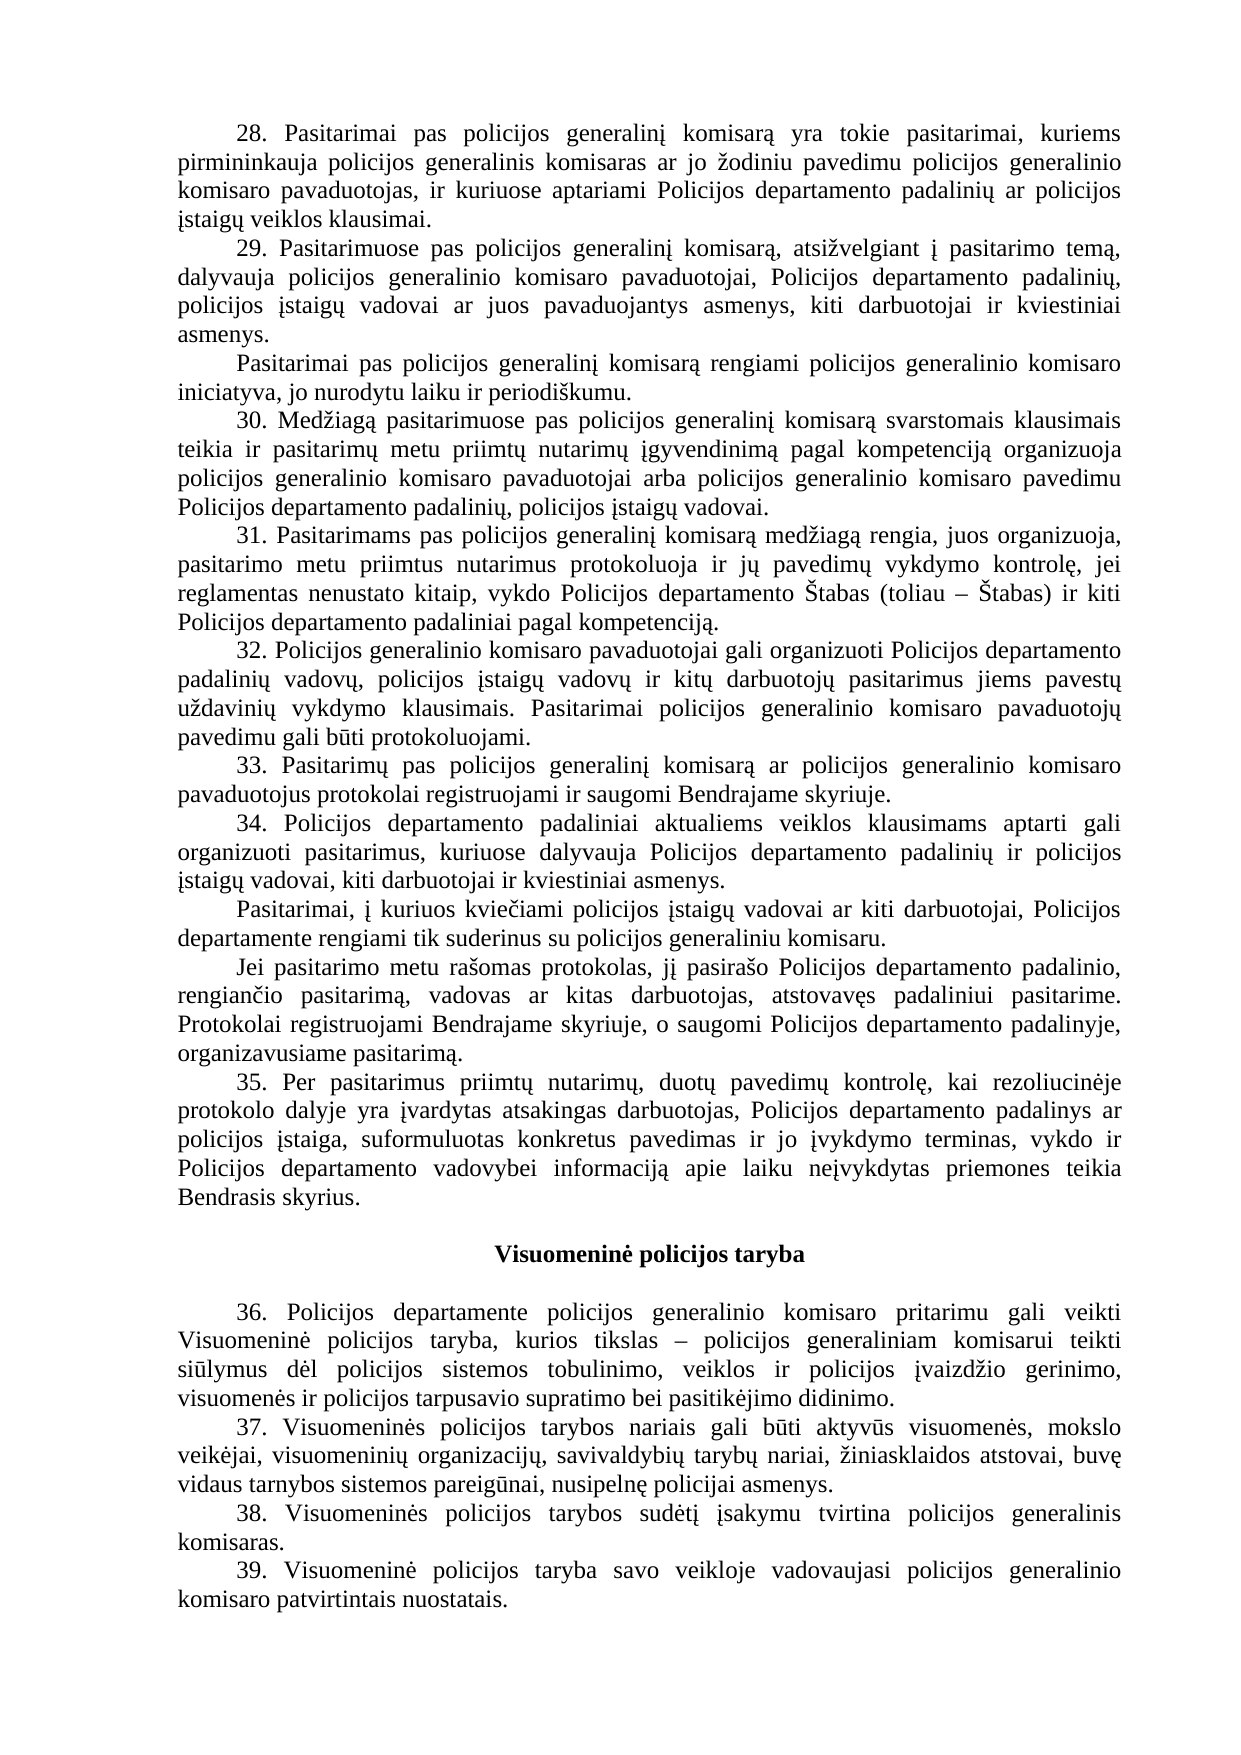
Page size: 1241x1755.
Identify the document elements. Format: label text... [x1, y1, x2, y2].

text 29. Pasitarimuose pas policijos generalinį komisarą, atsižvelgiant į pasitarimo temą, dalyvauja policijos generalinio komisaro pavaduotojai, Policijos departamento padalinių, policijos įstaigų vadovai ar juos pavaduojantys asmenys, kiti darbuotojai ir kviestiniai asmenys. [177, 233, 1122, 348]
text 33. Pasitarimų pas policijos generalinį komisarą ar policijos generalinio komisaro pavaduotojus protokolai registruojami ir saugomi Bendrajame skyriuje. [177, 751, 1122, 808]
text 34. Policijos departamento padaliniai aktualiems veiklos klausimams aptarti gali organizuoti pasitarimus, kuriuose dalyvauja Policijos departamento padalinių ir policijos įstaigų vadovai, kiti darbuotojai ir kviestiniai asmenys. [177, 808, 1122, 894]
text Jei pasitarimo metu rašomas protokolas, jį pasirašo Policijos departamento padalinio, rengiančio pasitarimą, vadovas ar kitas darbuotojas, atstovavęs padaliniui pasitarime. Protokolai registruojami Bendrajame skyriuje, o saugomi Policijos departamento padalinyje, organizavusiame pasitarimą. [177, 952, 1122, 1067]
text Pasitarimai pas policijos generalinį komisarą rengiami policijos generalinio komisaro iniciatyva, jo nurodytu laiku ir periodiškumu. [177, 348, 1122, 406]
text 35. Per pasitarimus priimtų nutarimų, duotų pavedimų kontrolę, kai rezoliucinėje protokolo dalyje yra įvardytas atsakingas darbuotojas, Policijos departamento padalinys ar policijos įstaiga, suformuluotas konkretus pavedimas ir jo įvykdymo terminas, vykdo ir Policijos departamento vadovybei informaciją apie laiku neįvykdytas priemones teikia Bendrasis skyrius. [177, 1067, 1122, 1211]
text 38. Visuomeninės policijos tarybos sudėtį įsakymu tvirtina policijos generalinis komisaras. [177, 1498, 1122, 1556]
text 36. Policijos departamente policijos generalinio komisaro pritarimu gali veikti Visuomeninė policijos taryba, kurios tikslas – policijos generaliniam komisarui teikti siūlymus dėl policijos sistemos tobulinimo, veiklos ir policijos įvaizdžio gerinimo, visuomenės ir policijos tarpusavio supratimo bei pasitikėjimo didinimo. [177, 1297, 1122, 1412]
text 37. Visuomeninės policijos tarybos nariais gali būti aktyvūs visuomenės, mokslo veikėjai, visuomeninių organizacijų, savivaldybių tarybų nariai, žiniasklaidos atstovai, buvę vidaus tarnybos sistemos pareigūnai, nusipelnę policijai asmenys. [177, 1412, 1122, 1498]
text 31. Pasitarimams pas policijos generalinį komisarą medžiagą rengia, juos organizuoja, pasitarimo metu priimtus nutarimus protokoluoja ir jų pavedimų vykdymo kontrolę, jei reglamentas nenustato kitaip, vykdo Policijos departamento Štabas (toliau – Štabas) ir kiti Policijos departamento padaliniai pagal kompetenciją. [177, 521, 1122, 636]
text 32. Policijos generalinio komisaro pavaduotojai gali organizuoti Policijos departamento padalinių vadovų, policijos įstaigų vadovų ir kitų darbuotojų pasitarimus jiems pavestų uždavinių vykdymo klausimais. Pasitarimai policijos generalinio komisaro pavaduotojų pavedimu gali būti protokoluojami. [177, 636, 1122, 751]
text Visuomeninė policijos taryba [177, 1239, 1122, 1268]
text 39. Visuomeninė policijos taryba savo veikloje vadovaujasi policijos generalinio komisaro patvirtintais nuostatais. [177, 1556, 1122, 1613]
text 28. Pasitarimai pas policijos generalinį komisarą yra tokie pasitarimai, kuriems pirmininkauja policijos generalinis komisaras ar jo žodiniu pavedimu policijos generalinio komisaro pavaduotojas, ir kuriuose aptariami Policijos departamento padalinių ar policijos įstaigų veiklos klausimai. [177, 118, 1122, 233]
text 30. Medžiagą pasitarimuose pas policijos generalinį komisarą svarstomais klausimais teikia ir pasitarimų metu priimtų nutarimų įgyvendinimą pagal kompetenciją organizuoja policijos generalinio komisaro pavaduotojai arba policijos generalinio komisaro pavedimu Policijos departamento padalinių, policijos įstaigų vadovai. [177, 406, 1122, 521]
text Pasitarimai, į kuriuos kviečiami policijos įstaigų vadovai ar kiti darbuotojai, Policijos departamente rengiami tik suderinus su policijos generaliniu komisaru. [177, 894, 1122, 952]
